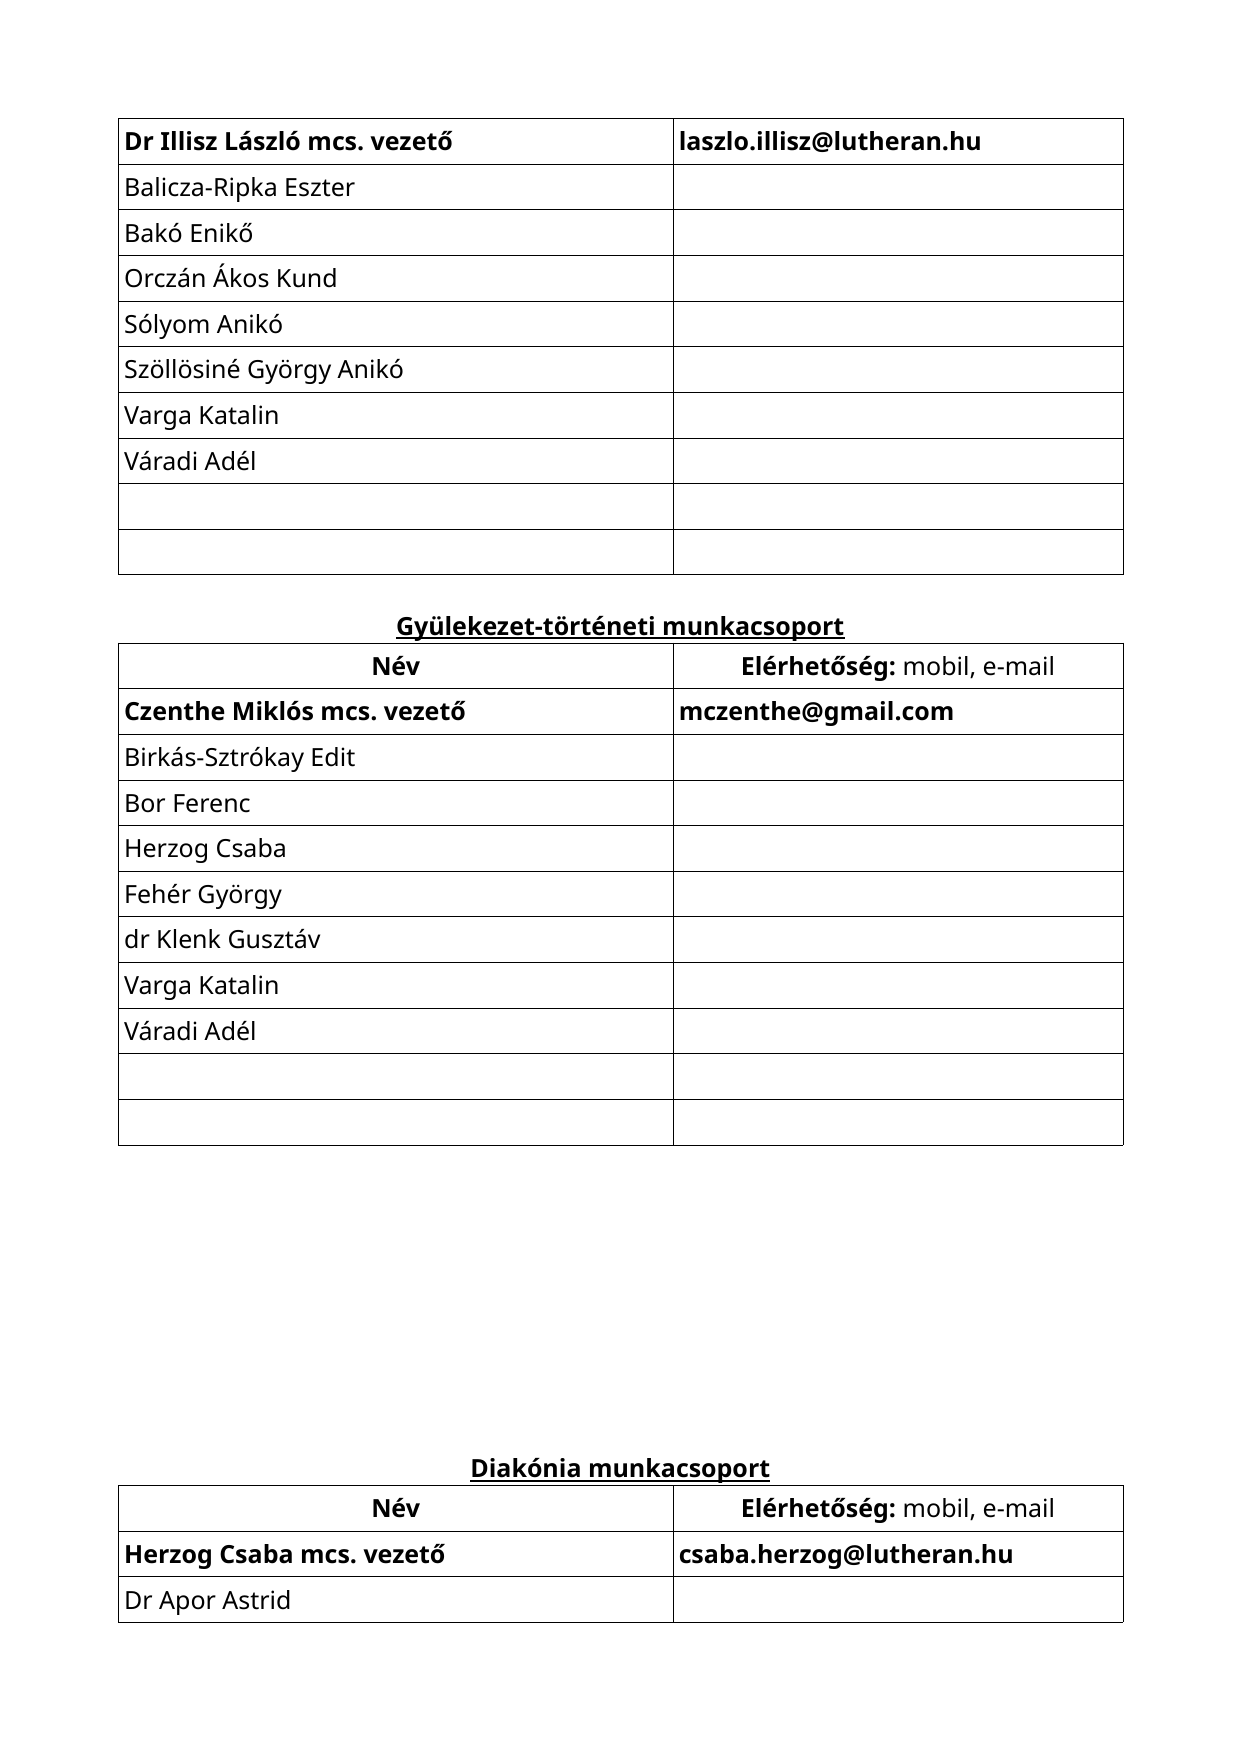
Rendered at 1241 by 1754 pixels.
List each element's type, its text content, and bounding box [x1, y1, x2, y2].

table_cell Szöllösiné György Anikó [119, 347, 673, 392]
table_cell Orczán Ákos Kund [119, 256, 673, 301]
table_cell Sólyom Anikó [119, 302, 673, 346]
table_cell [674, 165, 1123, 209]
table_cell Birkás-Sztrókay Edit [119, 735, 673, 779]
table_header Elérhetőség: mobil, e-mail [674, 644, 1123, 688]
table_cell Czenthe Miklós mcs. vezető [119, 689, 673, 734]
table_cell [674, 735, 1123, 779]
table_cell [674, 439, 1123, 483]
table_cell Herzog Csaba [119, 826, 673, 871]
table_cell [674, 1009, 1123, 1053]
table_cell Bakó Enikő [119, 210, 673, 255]
table_cell [674, 530, 1123, 574]
table_header Név [119, 1486, 673, 1531]
table_header Elérhetőség: mobil, e-mail [674, 1486, 1123, 1531]
table_cell Dr Illisz László mcs. vezető [119, 119, 673, 164]
table_cell Dr Apor Astrid [119, 1577, 673, 1622]
table_cell Herzog Csaba mcs. vezető [119, 1532, 673, 1576]
table_cell [119, 1054, 673, 1099]
table_cell [674, 256, 1123, 301]
table_cell [674, 1100, 1123, 1144]
table_cell [674, 781, 1123, 825]
table_cell [674, 302, 1123, 346]
text Diakónia munkacsoport [118, 1451, 1122, 1485]
table_cell [674, 393, 1123, 437]
table_cell [674, 963, 1123, 1008]
text Gyülekezet-történeti munkacsoport [118, 608, 1122, 643]
table_cell Váradi Adél [119, 1009, 673, 1053]
table_cell [674, 347, 1123, 392]
table_cell csaba.herzog@lutheran.hu [674, 1532, 1123, 1576]
table_cell [674, 1054, 1123, 1099]
table_cell mczenthe@gmail.com [674, 689, 1123, 734]
table_cell Varga Katalin [119, 963, 673, 1008]
table_cell Váradi Adél [119, 439, 673, 483]
table_cell [674, 872, 1123, 916]
table_cell [119, 530, 673, 574]
table_cell [674, 1577, 1123, 1622]
table_cell Balicza-Ripka Eszter [119, 165, 673, 209]
table_cell Fehér György [119, 872, 673, 916]
table_cell [674, 484, 1123, 529]
table_cell [674, 826, 1123, 871]
table_cell [119, 1100, 673, 1144]
table_cell [119, 484, 673, 529]
table_header Név [119, 644, 673, 688]
table_cell [674, 917, 1123, 962]
table_cell laszlo.illisz@lutheran.hu [674, 119, 1123, 164]
table_cell Varga Katalin [119, 393, 673, 437]
table_cell dr Klenk Gusztáv [119, 917, 673, 962]
table_cell [674, 210, 1123, 255]
table_cell Bor Ferenc [119, 781, 673, 825]
